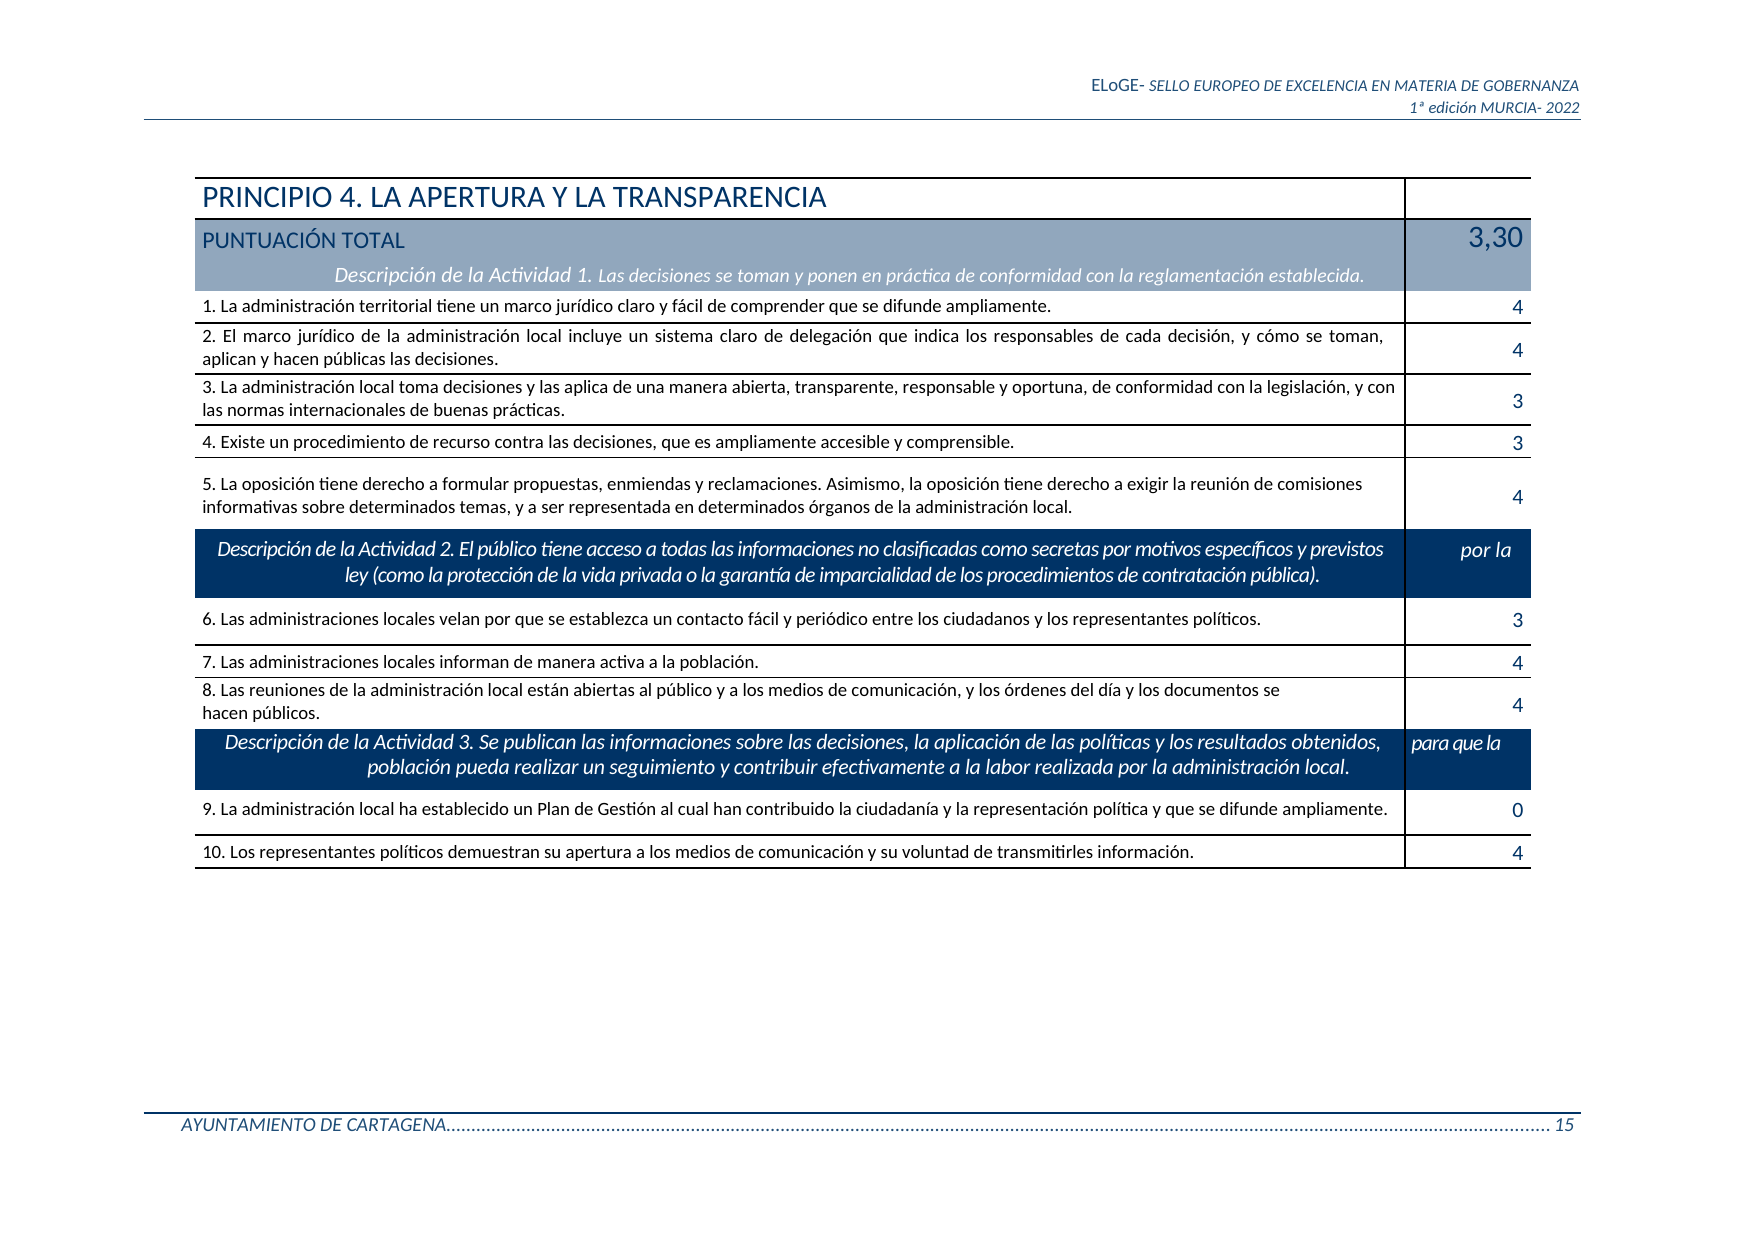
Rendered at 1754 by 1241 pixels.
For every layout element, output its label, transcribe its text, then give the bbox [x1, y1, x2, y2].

table_cell Descripción de la Actividad 2. El público tiene acceso a todas las informaciones no clasificadas como secretas por motivos específicos y previstos ley (como la protección de la vida privada o la garantía de imparcialidad de los procedimientos de contratación pública). [195, 529, 1404, 598]
table_cell 8. Las reuniones de la administración local están abiertas al público y a los medios de comunicación, y los órdenes del día y los documentos se hacen públicos. [195, 678, 1404, 729]
table_cell PUNTUACIÓN TOTAL Descripción de la Actividad 1. Las decisiones se toman y ponen en práctica de conformidad con la reglamentación establecida. [195, 220, 1404, 291]
table_cell 3. La administración local toma decisiones y las aplica de una manera abierta, transparente, responsable y oportuna, de conformidad con la legislación, y con las normas internacionales de buenas prácticas. [195, 375, 1404, 424]
table_cell por la [1406, 529, 1531, 598]
table_cell 7. Las administraciones locales informan de manera activa a la población. [195, 646, 1404, 677]
table_cell 4. Existe un procedimiento de recurso contra las decisiones, que es ampliamente accesible y comprensible. [195, 426, 1404, 457]
table_cell 0 [1406, 790, 1531, 834]
table_cell 4 [1406, 678, 1531, 729]
table_cell Descripción de la Actividad 3. Se publican las informaciones sobre las decisiones, la aplicación de las políticas y los resultados obtenidos, población pueda realizar un seguimiento y contribuir efectivamente a la labor realizada por la administración local. [195, 729, 1404, 790]
table_cell 6. Las administraciones locales velan por que se establezca un contacto fácil y periódico entre los ciudadanos y los representantes políticos. [195, 598, 1404, 644]
text 1ª edición MURCIA- 2022 [143, 99, 1581, 117]
table_cell para que la [1406, 729, 1531, 790]
table_cell 3 [1406, 426, 1531, 457]
table_cell 3 [1406, 598, 1531, 644]
table_cell 4 [1406, 458, 1531, 529]
text AYUNTAMIENTO DE CARTAGENA 15 [181, 1117, 1581, 1135]
text ELoGE- SELLO EUROPEO DE EXCELENCIA EN MATERIA DE GOBERNANZA [143, 76, 1581, 96]
table_cell 1. La administración territorial tiene un marco jurídico claro y fácil de comprender que se difunde ampliamente. [195, 291, 1404, 322]
table_cell 4 [1406, 836, 1531, 867]
table_cell 4 [1406, 646, 1531, 677]
table_cell 4 [1406, 324, 1531, 373]
table_header [1406, 179, 1531, 218]
table_cell 10. Los representantes políticos demuestran su apertura a los medios de comunicación y su voluntad de transmitirles información. [195, 836, 1404, 867]
table_cell 4 [1406, 291, 1531, 322]
text [143, 1114, 1581, 1137]
table_cell 3,30 [1406, 220, 1531, 291]
table_cell 5. La oposición tiene derecho a formular propuestas, enmiendas y reclamaciones. Asimismo, la oposición tiene derecho a exigir la reunión de comisiones informativas sobre determinados temas, y a ser representada en determinados órganos de la administración local. [195, 458, 1404, 529]
table_header PRINCIPIO 4. LA APERTURA Y LA TRANSPARENCIA [195, 179, 1404, 218]
table_cell 2. El marco jurídico de la administración local incluye un sistema claro de delegación que indica los responsables de cada decisión, y cómo se toman, aplican y hacen públicas las decisiones. [195, 324, 1404, 373]
table_cell 9. La administración local ha establecido un Plan de Gestión al cual han contribuido la ciudadanía y la representación política y que se difunde ampliamente. [195, 790, 1404, 834]
table_cell 3 [1406, 375, 1531, 424]
